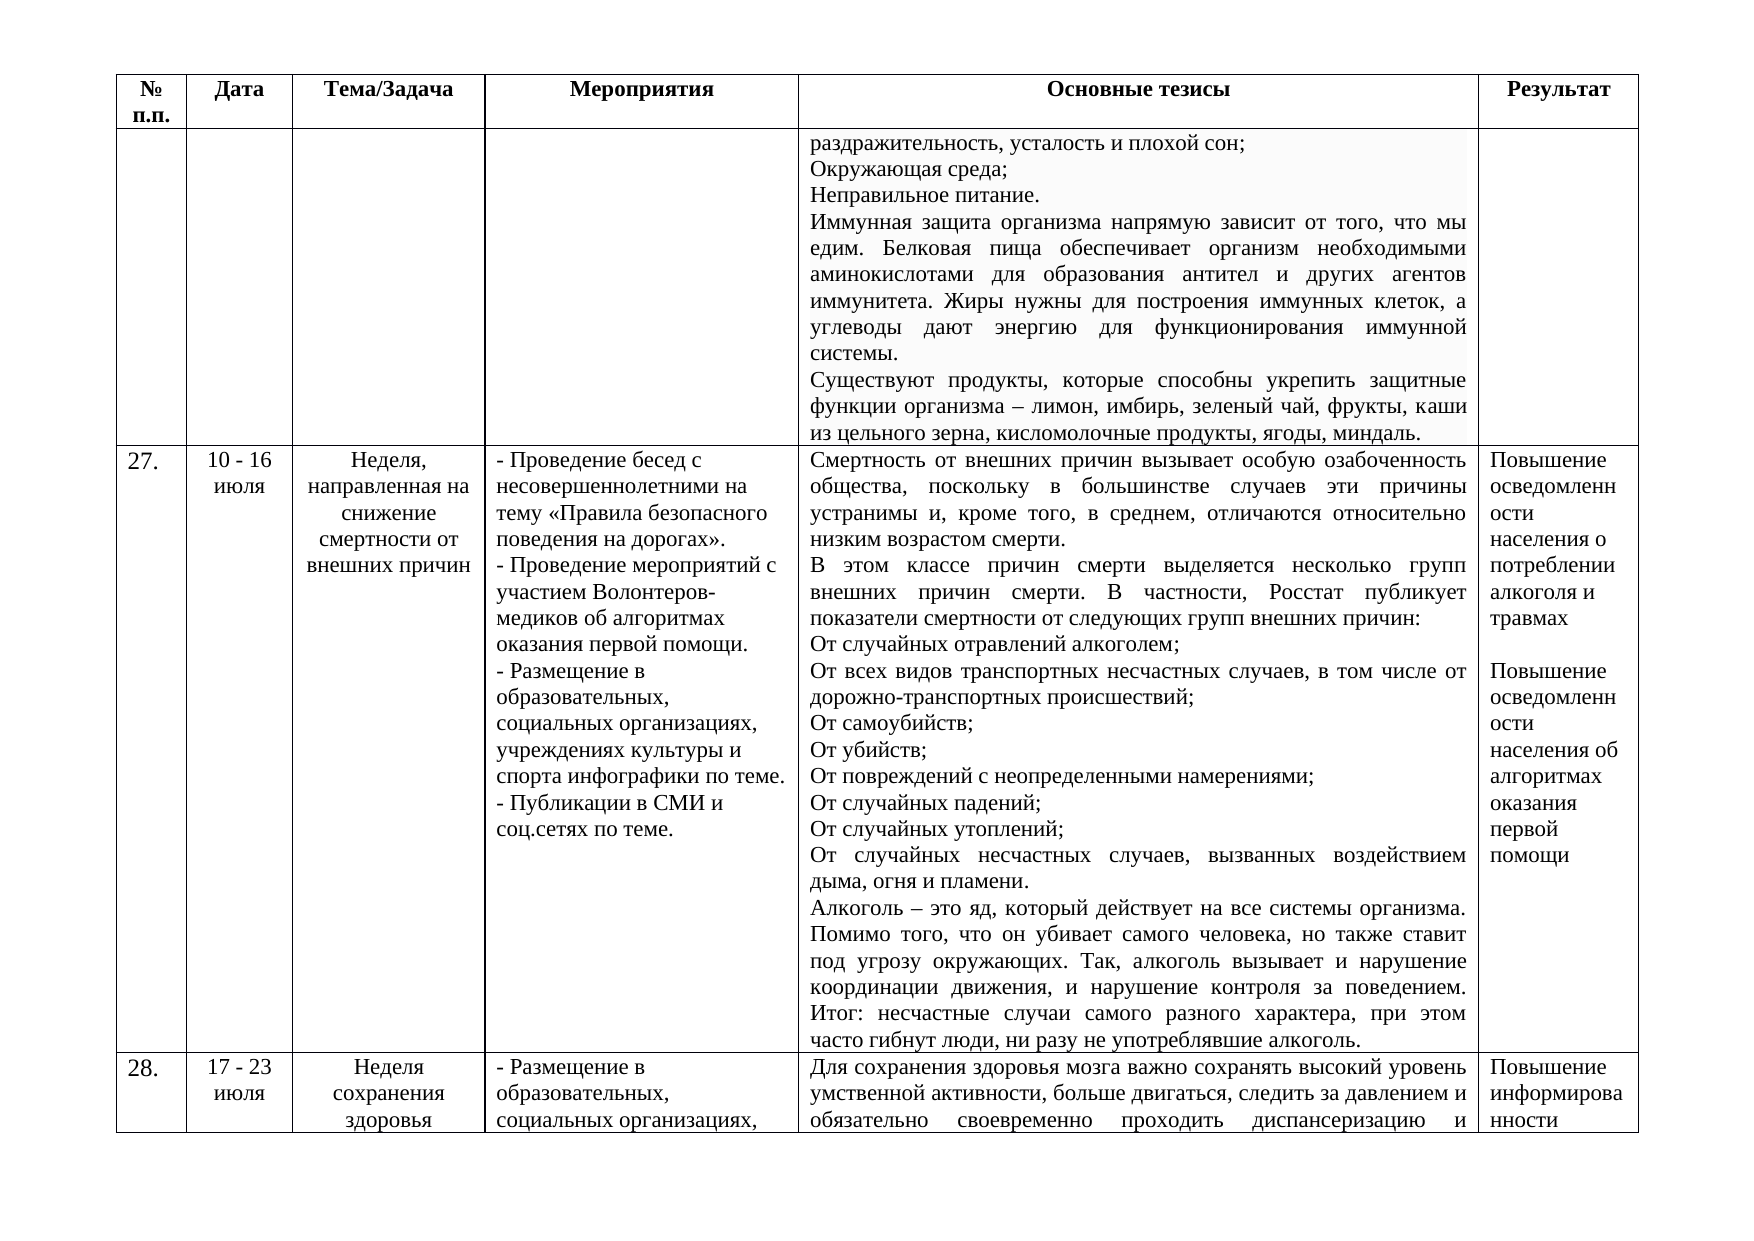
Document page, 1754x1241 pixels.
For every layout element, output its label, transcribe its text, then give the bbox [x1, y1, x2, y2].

table_cell Неделя сохранения здоровья [293, 1053, 484, 1132]
table_cell Повышение информированности [1479, 1053, 1638, 1132]
table_header Тема/Задача [293, 75, 484, 128]
table_cell Для сохранения здоровья мозга важно сохранять высокий уровень умственной активности, больше двигаться, следить за давлением и обязательно своевременно проходить диспансеризацию и [799, 1053, 1478, 1132]
table_cell 17 - 23 июля [187, 1053, 292, 1132]
table_cell [117, 446, 186, 1052]
table_cell Повышение осведомленности населения о потреблении алкоголя и травмах Повышение осведомленности населения об алгоритмах оказания первой помощи [1479, 446, 1638, 1052]
table_cell - Размещение в образовательных, социальных организациях, [486, 1053, 798, 1132]
table_cell [1479, 129, 1638, 445]
table_cell [187, 129, 292, 445]
table_cell [486, 129, 798, 445]
table_cell [117, 129, 186, 445]
table_cell [117, 1053, 186, 1132]
table_cell [293, 129, 484, 445]
table_header Основные тезисы [799, 75, 1478, 128]
table_cell Смертность от внешних причин вызывает особую озабоченность общества, поскольку в большинстве случаев эти причины устранимы и, кроме того, в среднем, отличаются относительно низким возрастом смерти. В этом классе причин смерти выделяется несколько групп внешних причин смерти. В частности, Росстат публикует показатели смертности от следующих групп внешних причин: От случайных отравлений алкоголем; От всех видов транспортных несчастных случаев, в том числе от дорожно-транспортных происшествий; От самоубийств; От убийств; От повреждений с неопределенными намерениями; От случайных падений; От случайных утоплений; От случайных несчастных случаев, вызванных воздействием дыма, огня и пламени. Алкоголь – это яд, который действует на все системы организма. Помимо того, что он убивает самого человека, но также ставит под угрозу окружающих. Так, алкоголь вызывает и нарушение координации движения, и нарушение контроля за поведением. Итог: несчастные случаи самого разного характера, при этом часто гибнут люди, ни разу не употреблявшие алкоголь. [799, 446, 1478, 1052]
table_header № п.п. [117, 75, 186, 128]
table_header Дата [187, 75, 292, 128]
table_header Результат [1479, 75, 1638, 128]
table_cell 10 - 16 июля [187, 446, 292, 1052]
table_cell Неделя, направленная на снижение смертности от внешних причин [293, 446, 484, 1052]
table_cell - Проведение бесед с несовершеннолетними на тему «Правила безопасного поведения на дорогах». - Проведение мероприятий с участием Волонтеров-медиков об алгоритмах оказания первой помощи. - Размещение в образовательных, социальных организациях, учреждениях культуры и спорта инфографики по теме. - Публикации в СМИ и соц.сетях по теме. [486, 446, 798, 1052]
table_header Мероприятия [486, 75, 798, 128]
